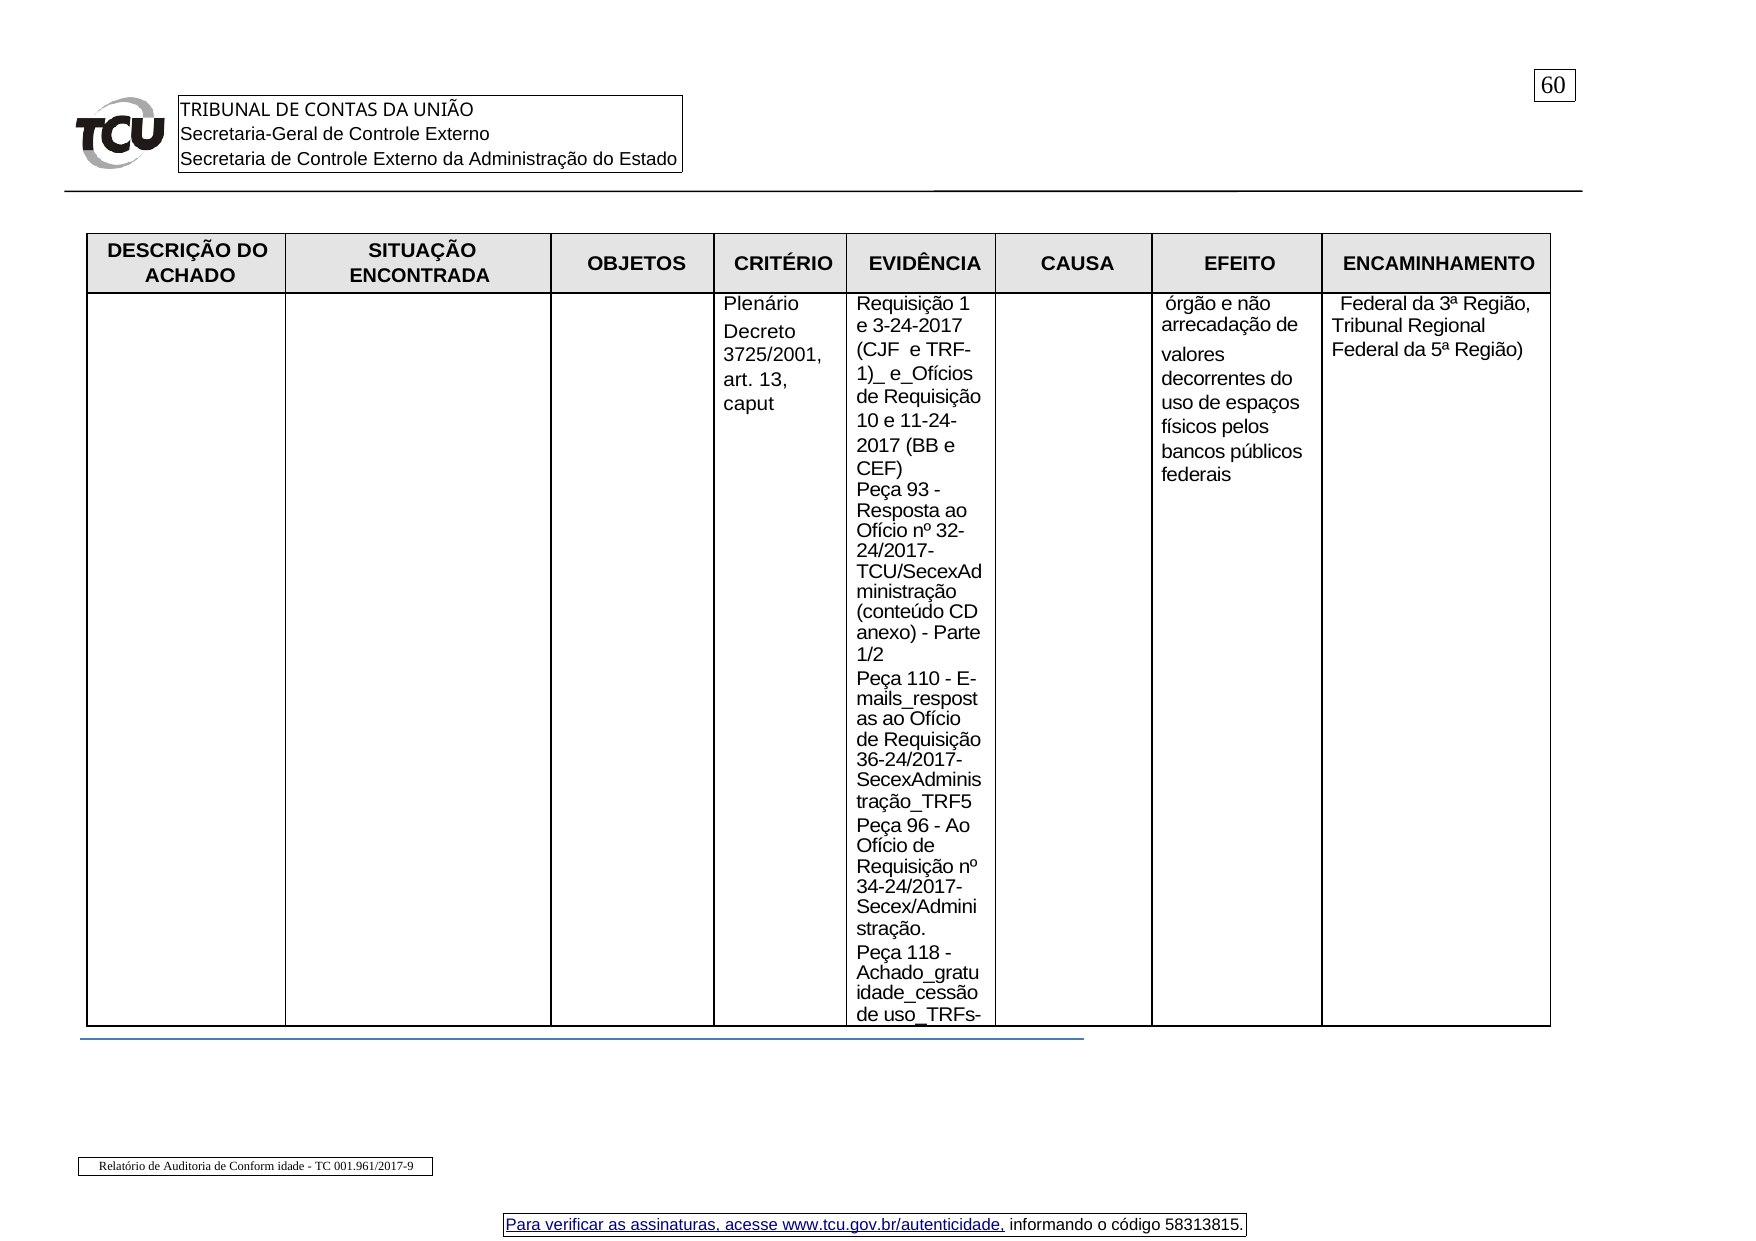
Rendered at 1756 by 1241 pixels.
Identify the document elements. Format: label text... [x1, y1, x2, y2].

table_cell [996, 294, 1151, 1025]
table_cell [286, 294, 550, 1025]
table_header ENCAMINHAMENTO [1323, 234, 1550, 292]
table_header EVIDÊNCIA [847, 234, 995, 292]
table_cell Plenário Decreto 3725/2001, art. 13, caput [715, 294, 846, 1025]
table_cell Federal da 3ª Região, Tribunal Regional Federal da 5ª Região) [1323, 294, 1550, 1025]
table_header SITUAÇÃO ENCONTRADA [286, 234, 550, 292]
picture [75, 97, 165, 169]
table_cell órgão e não arrecadação de valores decorrentes do uso de espaços físicos pelos bancos públicos federais [1153, 294, 1321, 1025]
table_header CAUSA [996, 234, 1151, 292]
table_header EFEITO [1153, 234, 1321, 292]
table_header DESCRIÇÃO DO ACHADO [88, 234, 285, 292]
table_cell Requisição 1 e 3-24-2017 (CJF e TRF- 1)_ e_Ofícios de Requisição 10 e 11-24- 2017 (BB e CEF) Peça 93 - Resposta ao Ofício nº 32- 24/2017- TCU/SecexAd ministração (conteúdo CD anexo) - Parte 1/2 Peça 110 - E- mails_respost as ao Ofício de Requisição 36-24/2017- SecexAdminis tração_TRF5 Peça 96 - Ao Ofício de Requisição nº 34-24/2017- Secex/Admini stração. Peça 118 - Achado_gratu idade_cessão de uso_TRFs- [847, 294, 995, 1025]
table_cell [88, 294, 285, 1025]
table_cell [552, 294, 713, 1025]
table_header CRITÉRIO [715, 234, 846, 292]
table_header OBJETOS [552, 234, 713, 292]
